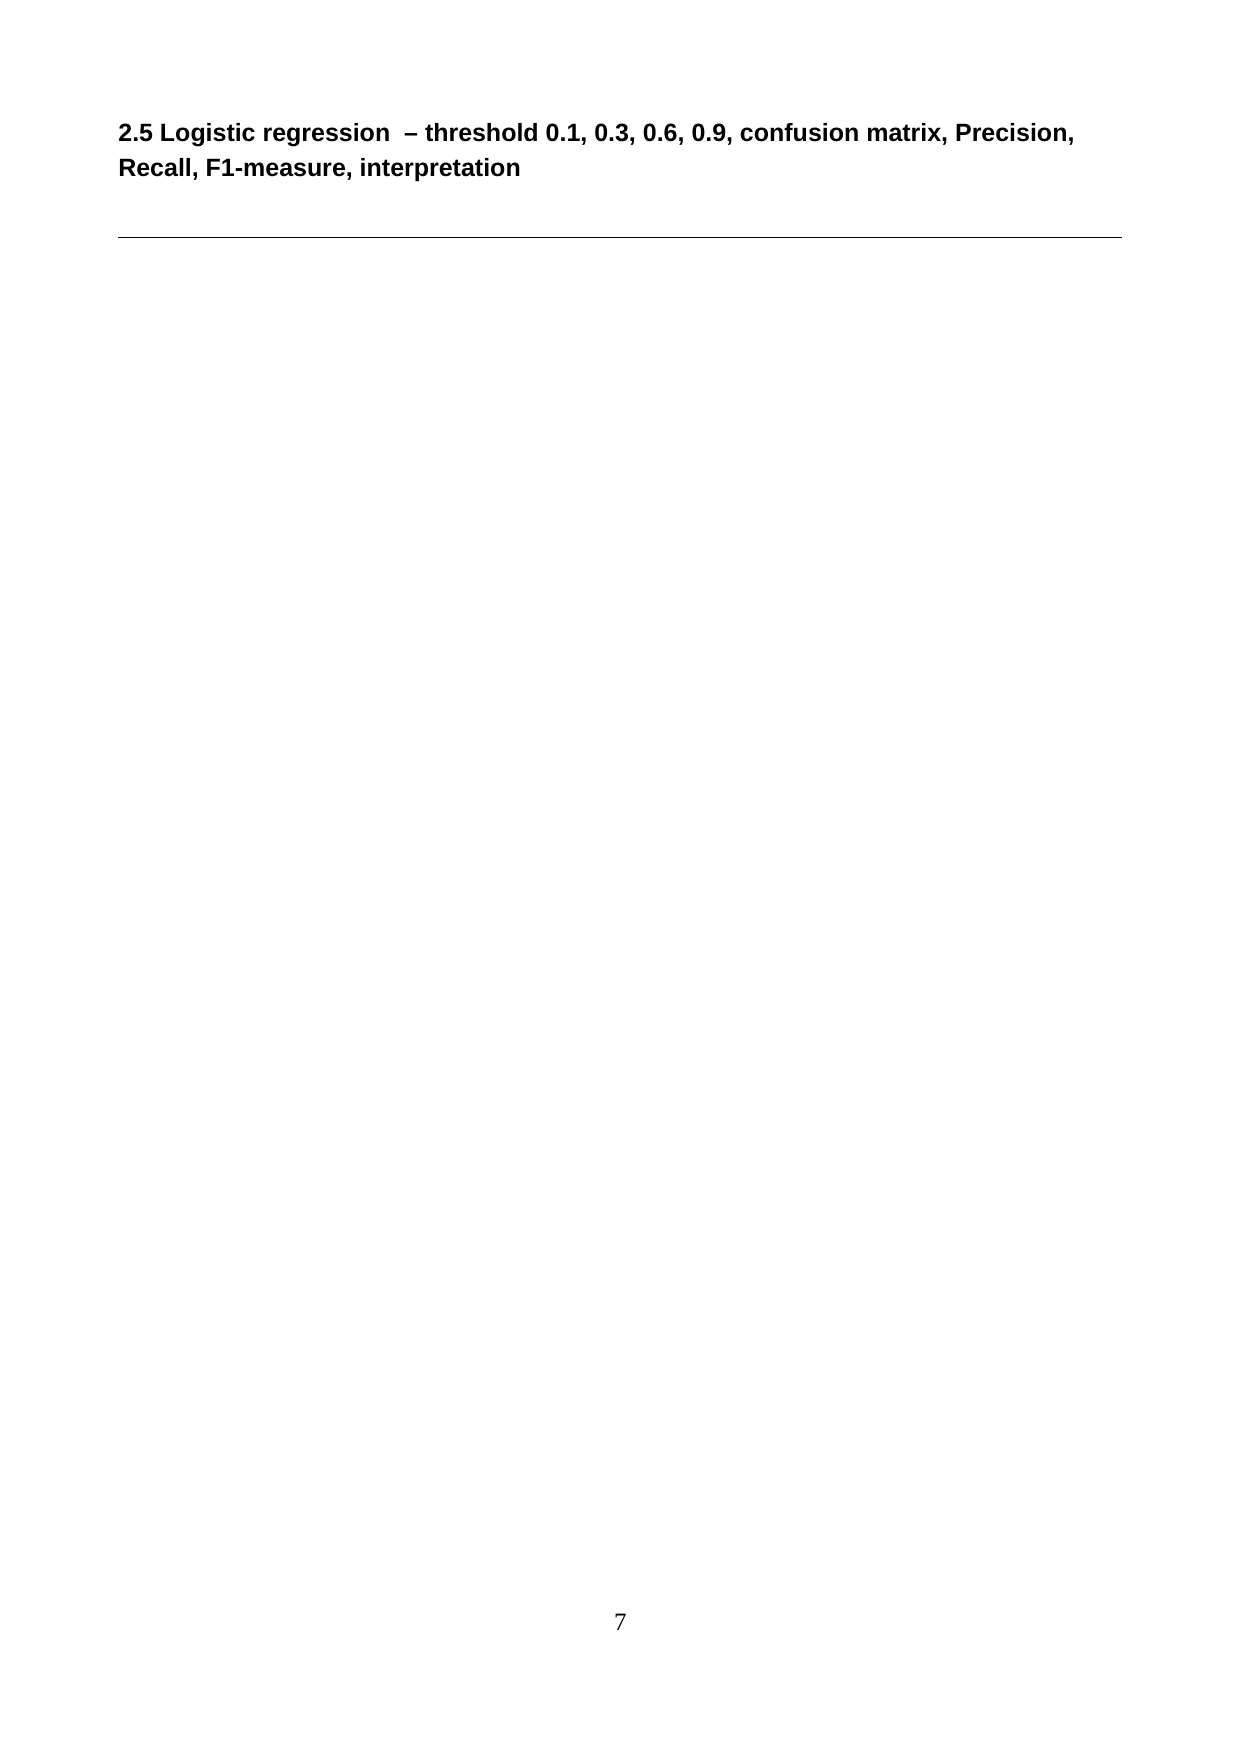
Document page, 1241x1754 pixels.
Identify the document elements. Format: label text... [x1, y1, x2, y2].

text 2.5 Logistic regression – threshold 0.1, 0.3, 0.6, 0.9, confusion matrix, Precision, Recall, F1-measure, interpretation [118, 118, 1122, 181]
